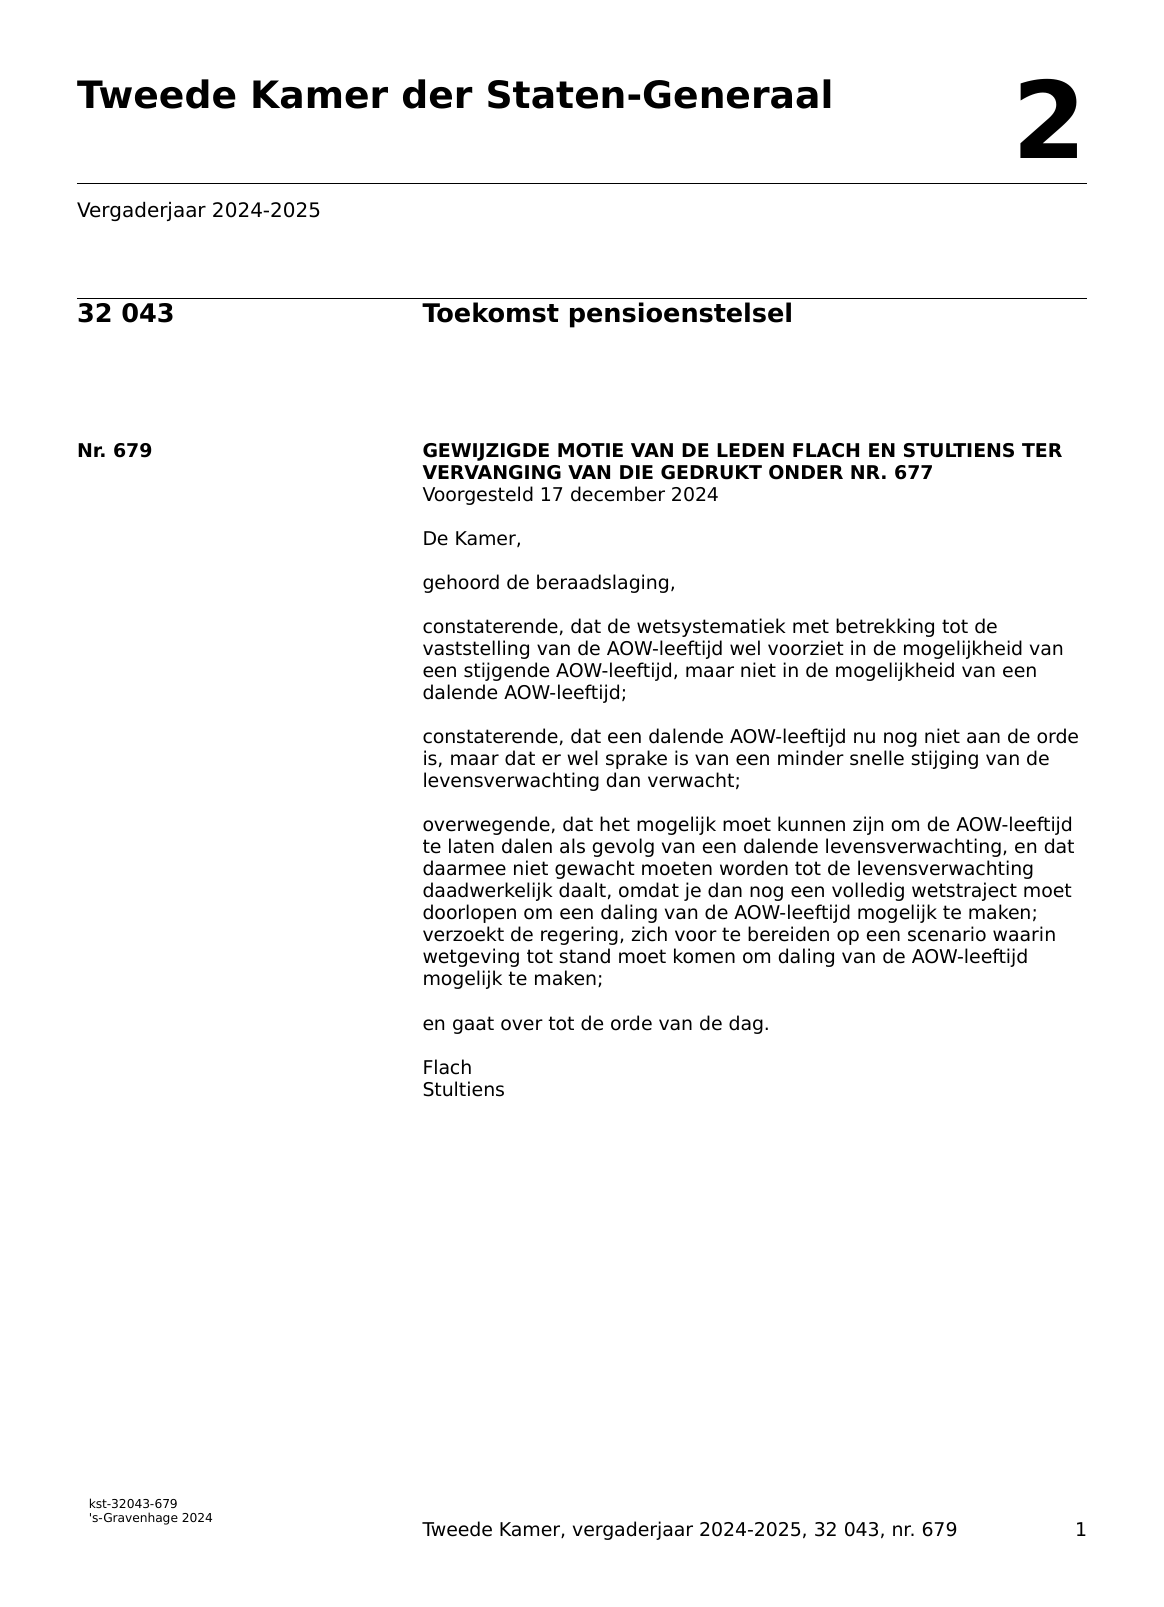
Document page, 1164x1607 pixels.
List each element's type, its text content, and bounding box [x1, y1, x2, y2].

table_cell Vergaderjaar 2024-2025 [77, 184, 1087, 298]
text verzoekt de regering, zich voor te bereiden op een scenario waarin wetgeving tot stand moet komen om daling van de AOW-leeftijd mogelijk te maken; [422, 924, 1087, 990]
text Flach [422, 1057, 1087, 1078]
text kst-32043-679 [88, 1497, 323, 1511]
text constaterende, dat een dalende AOW-leeftijd nu nog niet aan de orde is, maar dat er wel sprake is van een minder snelle stijging van de levensverwachting dan verwacht; [422, 726, 1087, 792]
text Stultiens [422, 1078, 1087, 1101]
text constaterende, dat de wetsystematiek met betrekking tot de vaststelling van de AOW-leeftijd wel voorziet in de mogelijkheid van een stijgende AOW-leeftijd, maar niet in de mogelijkheid van een dalende AOW-leeftijd; [422, 616, 1087, 704]
subtitle 32 043 Toekomst pensioenstelsel [77, 299, 1087, 329]
table_header 2 [886, 59, 1087, 183]
table_header Tweede Kamer der Staten-Generaal [77, 59, 886, 183]
text gehoord de beraadslaging, [422, 572, 1087, 594]
text overwegende, dat het mogelijk moet kunnen zijn om de AOW-leeftijd te laten dalen als gevolg van een dalende levensverwachting, en dat daarmee niet gewacht moeten worden tot de levensverwachting daadwerkelijk daalt, omdat je dan nog een volledig wetstraject moet doorlopen om een daling van de AOW-leeftijd mogelijk te maken; [422, 814, 1087, 924]
text Voorgesteld 17 december 2024 [422, 484, 1087, 506]
text De Kamer, [422, 528, 1087, 550]
text 's-Gravenhage 2024 [88, 1511, 323, 1525]
subtitle Nr. 679 GEWIJZIGDE MOTIE VAN DE LEDEN FLACH EN STULTIENS TER VERVANGING VAN DIE GEDRUKT ONDER NR. 677 [77, 440, 1087, 484]
text en gaat over tot de orde van de dag. [422, 1012, 1087, 1034]
